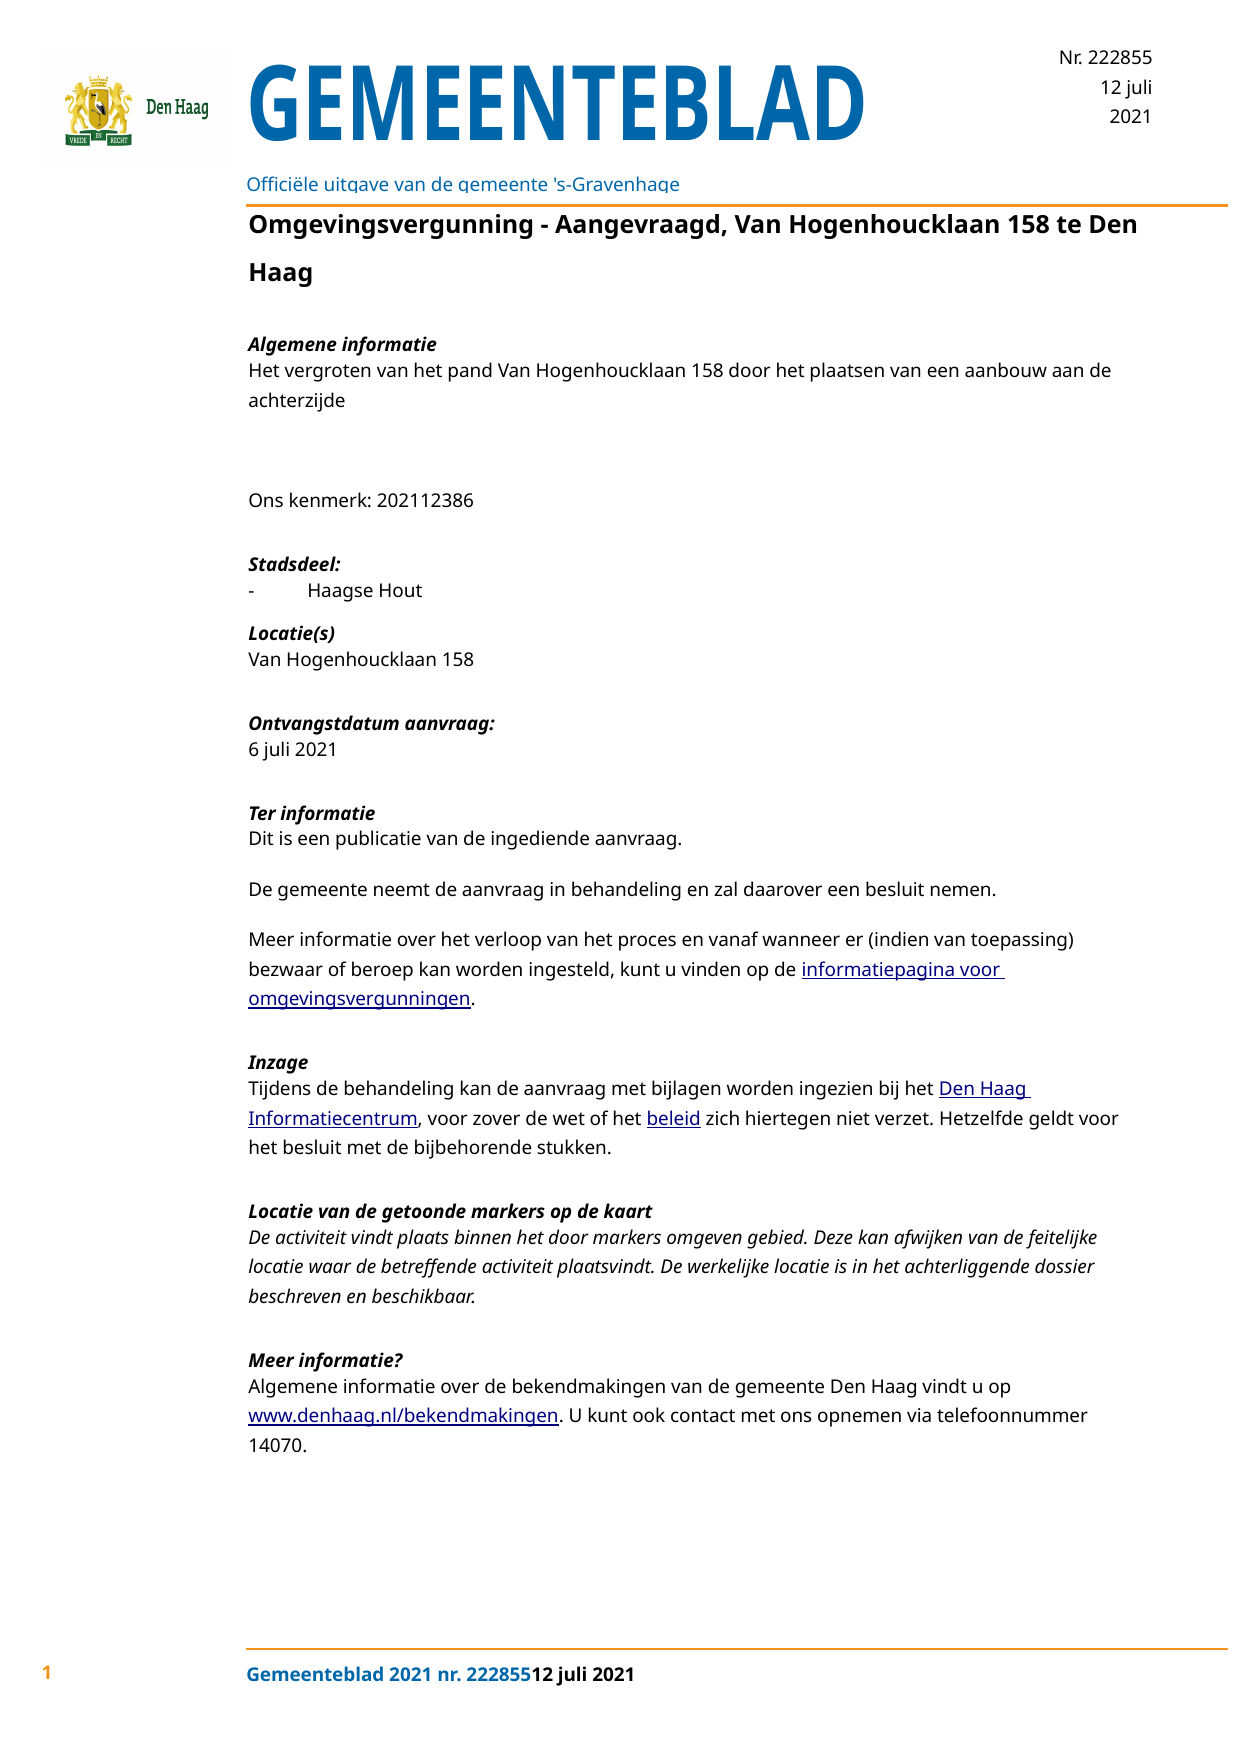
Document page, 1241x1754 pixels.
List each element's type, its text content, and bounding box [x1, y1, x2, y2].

text Meer informatie over het verloop van het proces en vanaf wanneer er (indien van toepassing) bezwaar of beroep kan worden ingesteld, kunt u vinden op de informatiepagina voor omgevingsvergunningen. [248, 926, 1152, 1011]
text 6 juli 2021 [248, 736, 1152, 762]
text Stadsdeel: [248, 552, 1152, 577]
picture [41, 47, 231, 172]
list Haagse Hout [248, 577, 1152, 603]
text Ter informatie [248, 800, 1152, 826]
text Het vergroten van het pand Van Hogenhoucklaan 158 door het plaatsen van een aanbouw aan de achterzijde [248, 357, 1152, 412]
text Algemene informatie over de bekendmakingen van de gemeente Den Haag vindt u op www.denhaag.nl/bekendmakingen. U kunt ook contact met ons opnemen via telefoonnummer 14070. [248, 1373, 1152, 1458]
text Inzage [248, 1049, 1152, 1075]
text Dit is een publicatie van de ingediende aanvraag. [248, 826, 1152, 851]
text Ontvangstdatum aanvraag: [248, 710, 1152, 736]
text Omgevingsvergunning - Aangevraagd, Van Hogenhoucklaan 158 te Den Haag [248, 207, 1152, 288]
text Van Hogenhoucklaan 158 [248, 646, 1152, 672]
text Tijdens de behandeling kan de aanvraag met bijlagen worden ingezien bij het Den Haag Informatiecentrum, voor zover de wet of het beleid zich hiertegen niet verzet. Hetzelfde geldt voor het besluit met de bijbehorende stukken. [248, 1075, 1152, 1160]
text Meer informatie? [248, 1347, 1152, 1373]
text De gemeente neemt de aanvraag in behandeling en zal daarover een besluit nemen. [248, 876, 1152, 902]
text Ons kenmerk: 202112386 [248, 488, 1152, 513]
text De activiteit vindt plaats binnen het door markers omgeven gebied. Deze kan afwijken van de feitelijke locatie waar de betreffende activiteit plaatsvindt. De werkelijke locatie is in het achterliggende dossier beschreven en beschikbaar. [248, 1224, 1152, 1309]
text Locatie van de getoonde markers op de kaart [248, 1198, 1152, 1224]
text Algemene informatie [248, 331, 1152, 357]
text Locatie(s) [248, 620, 1152, 646]
